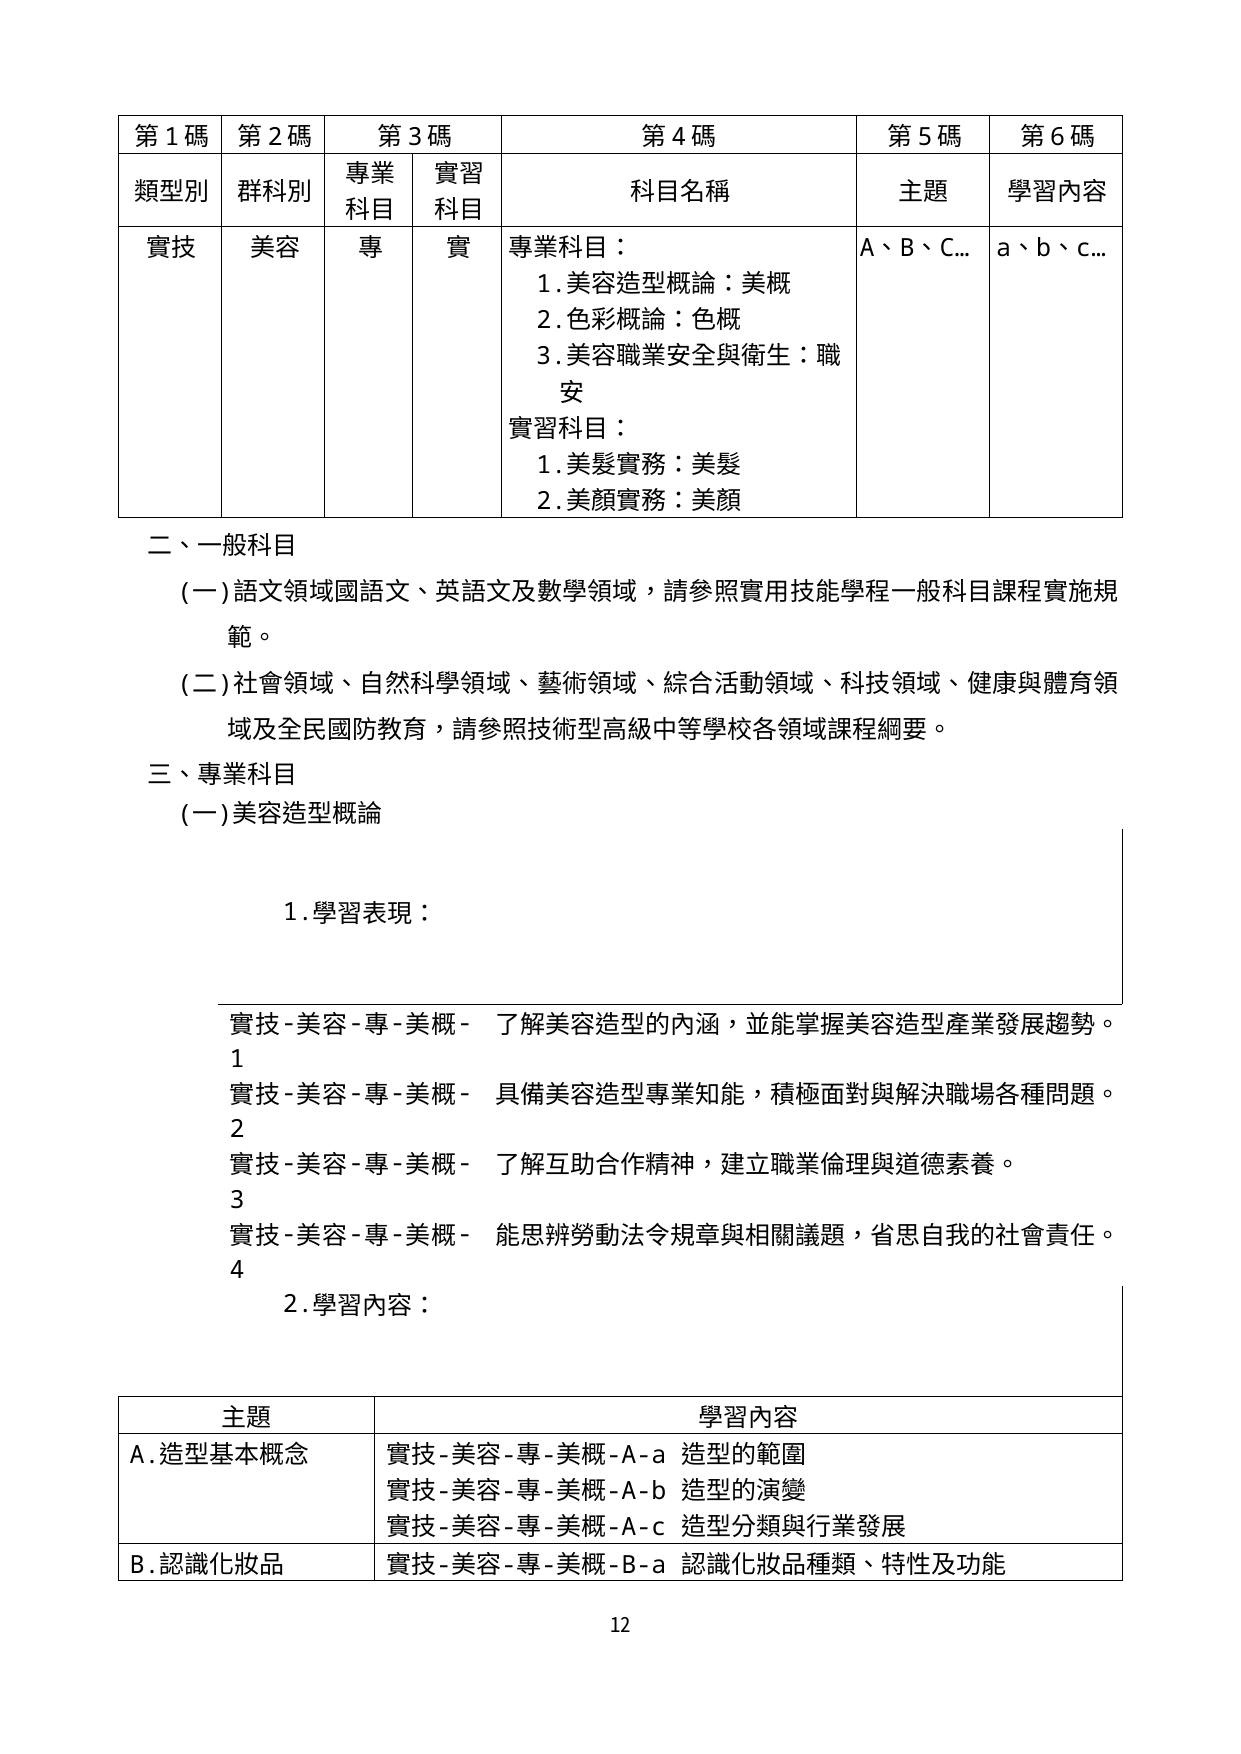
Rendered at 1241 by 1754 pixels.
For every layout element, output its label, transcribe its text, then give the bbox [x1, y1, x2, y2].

table_header 第2碼 [222, 116, 324, 152]
table_cell 類型別 [119, 154, 221, 226]
table_header 第3碼 [325, 116, 501, 152]
table_cell 學習內容 [990, 154, 1122, 226]
table_cell a、b、c… [990, 227, 1122, 517]
table_cell 實技-美容-專-美概-2 [218, 1075, 484, 1145]
table_header 了解美容造型的內涵，並能掌握美容造型產業發展趨勢。 [484, 1004, 1144, 1075]
table_cell 實技-美容-專-美概-4 [218, 1215, 484, 1286]
table_cell 能思辨勞動法令規章與相關議題，省思自我的社會責任。 [484, 1215, 1144, 1286]
table_header 第1碼 [119, 116, 221, 152]
table_cell A、B、C… [857, 227, 989, 517]
table_header 學習內容 [375, 1397, 1122, 1433]
table_header 主題 [119, 1397, 374, 1433]
text (二)社會領域、自然科學領域、藝術領域、綜合活動領域、科技領域、健康與體育領域及全民國防教育，請參照技術型高級中等學校各領域課程綱要。 [177, 656, 1122, 747]
table_cell 專 [325, 227, 412, 517]
table_header 實技-美容-專-美概-1 [218, 1004, 484, 1075]
table_header 第6碼 [990, 116, 1122, 152]
table_cell 專業科目： 1.美容造型概論：美概 2.色彩概論：色概 3.美容職業安全與衛生：職安 實習科目： 1.美髮實務：美髮 2.美顏實務：美顏 [502, 227, 856, 517]
table_cell 主題 [857, 154, 989, 226]
text (一)美容造型概論 [118, 793, 1122, 829]
table_cell 群科別 [222, 154, 324, 226]
table_cell 實習 科目 [413, 154, 501, 226]
table_header 第4碼 [502, 116, 856, 152]
table_cell 了解互助合作精神，建立職業倫理與道德素養。 [484, 1145, 1144, 1215]
table_cell A.造型基本概念 [119, 1434, 374, 1543]
table_cell B.認識化妝品 [119, 1544, 374, 1580]
table_cell 實技 [119, 227, 221, 517]
text (一)語文領域國語文、英語文及數學領域，請參照實用技能學程一般科目課程實施規範。 [177, 564, 1122, 656]
table_cell 美容 [222, 227, 324, 517]
text 1.學習表現： [218, 829, 1122, 1004]
subtitle 二、一般科目 [118, 518, 1122, 564]
table_cell 實技-美容-專-美概-B-a 認識化妝品種類、特性及功能 [375, 1544, 1122, 1580]
table_cell 具備美容造型專業知能，積極面對與解決職場各種問題。 [484, 1075, 1144, 1145]
table_cell 實技-美容-專-美概-3 [218, 1145, 484, 1215]
table_header 第5碼 [857, 116, 989, 152]
table_cell 科目名稱 [502, 154, 856, 226]
table_cell 實 [413, 227, 501, 517]
text 2.學習內容： [218, 1286, 1122, 1396]
table_cell 實技-美容-專-美概-A-a 造型的範圍 實技-美容-專-美概-A-b 造型的演變 實技-美容-專-美概-A-c 造型分類與行業發展 [375, 1434, 1122, 1543]
table_cell 專業 科目 [325, 154, 412, 226]
subtitle 三、專業科目 [118, 747, 1122, 793]
